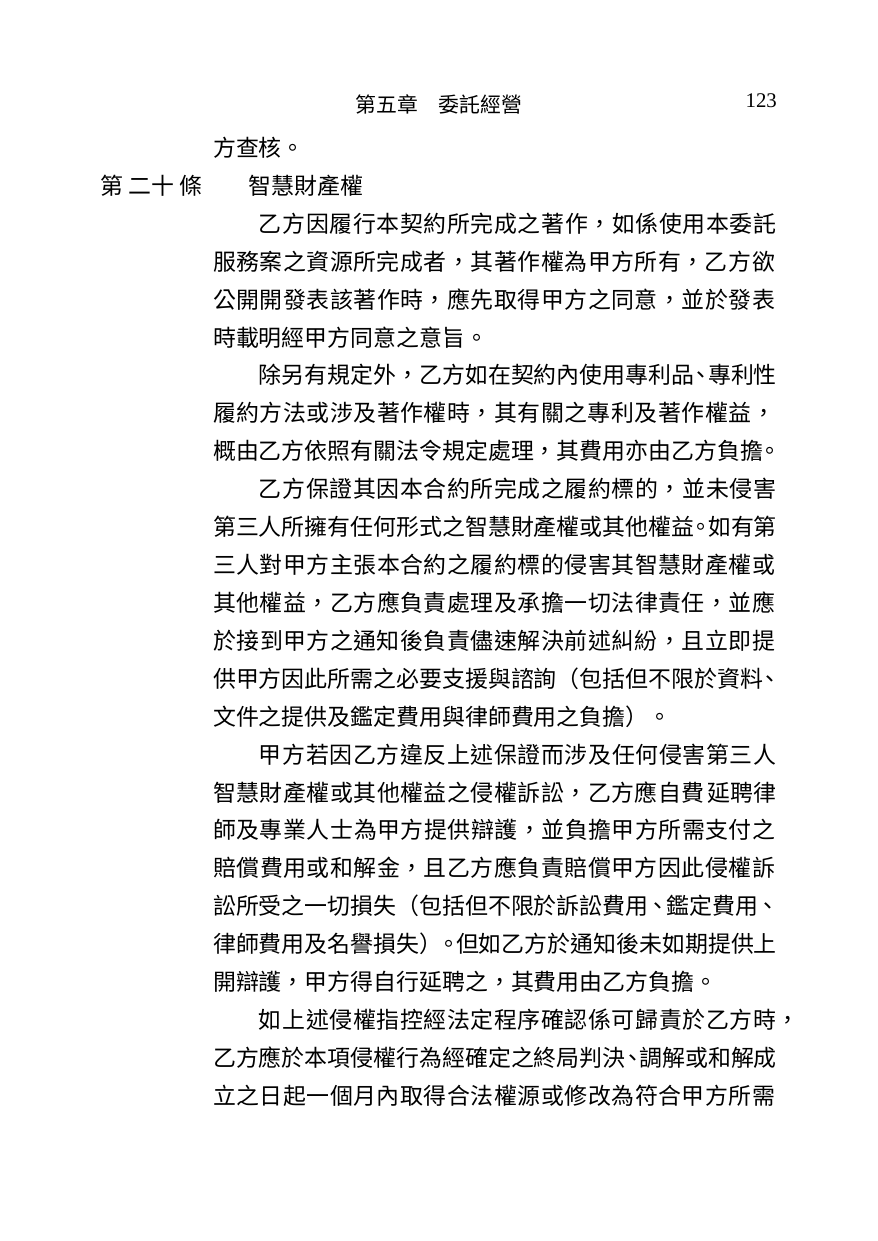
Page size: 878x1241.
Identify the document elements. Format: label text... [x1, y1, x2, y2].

text 除另有規定外，乙方如在契約內使用專利品、專利性履約方法或涉及著作權時，其有關之專利及著作權益，概由乙方依照有關法令規定處理，其費用亦由乙方負擔。 [213, 355, 777, 469]
text 甲方若因乙方違反上述保證而涉及任何侵害第三人智慧財產權或其他權益之侵權訴訟，乙方應自費延聘律師及專業人士為甲方提供辯護，並負擔甲方所需支付之賠償費用或和解金，且乙方應負責賠償甲方因此侵權訴訟所受之一切損失（包括但不限於訴訟費用、鑑定費用、律師費用及名譽損失）。但如乙方於通知後未如期提供上開辯護，甲方得自行延聘之，其費用由乙方負擔。 [213, 734, 777, 999]
text 乙方保證其因本合約所完成之履約標的，並未侵害第三人所擁有任何形式之智慧財產權或其他權益。如有第三人對甲方主張本合約之履約標的侵害其智慧財產權或其他權益，乙方應負責處理及承擔一切法律責任，並應於接到甲方之通知後負責儘速解決前述糾紛，且立即提供甲方因此所需之必要支援與諮詢（包括但不限於資料、文件之提供及鑑定費用與律師費用之負擔）。 [213, 469, 777, 734]
text 第 二十 條 智慧財產權 [100, 165, 777, 203]
text 方查核。 [213, 127, 777, 165]
text 乙方因履行本契約所完成之著作，如係使用本委託服務案之資源所完成者，其著作權為甲方所有，乙方欲公開開發表該著作時，應先取得甲方之同意，並於發表時載明經甲方同意之意旨。 [213, 203, 777, 355]
text 如上述侵權指控經法定程序確認係可歸責於乙方時，乙方應於本項侵權行為經確定之終局判決、調解或和解成立之日起一個月內取得合法權源或修改為符合甲方所需之履約標的使之不侵權，否則應將已收取之相關費用或款項退還予甲方。乙方尚未取得合法授權或完成修改前，甲方將停止使用該侵權之履約標的，若甲方因此遭受任何損害或喪失任何利益，乙方應負賠償之責。 [213, 999, 777, 1113]
